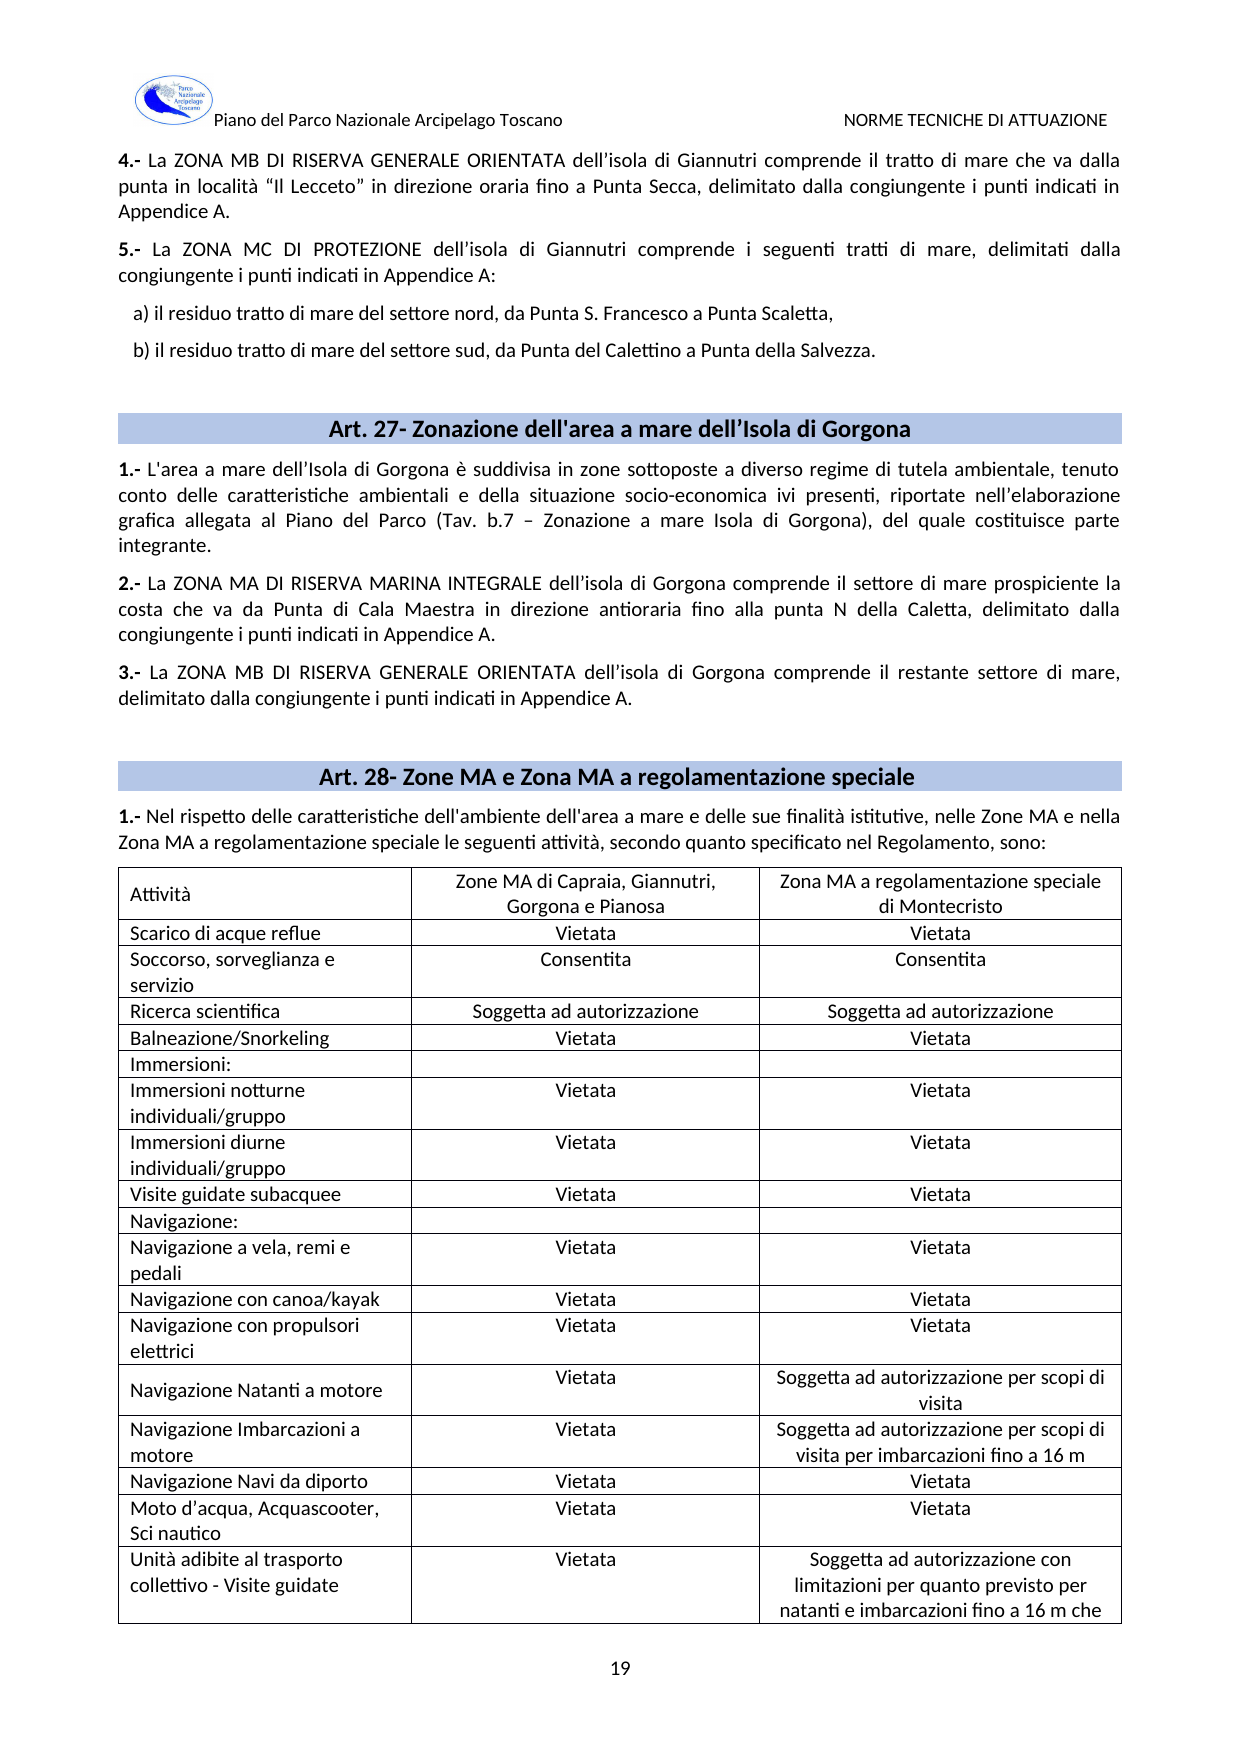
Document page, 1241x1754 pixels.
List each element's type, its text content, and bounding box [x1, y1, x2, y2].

table_cell Vietata [760, 1286, 1121, 1312]
text 1.- Nel rispetto delle caratteristiche dell'ambiente dell'area a mare e delle sue finalità istitutive, nelle Zone MA e nella Zona MA a regolamentazione speciale le seguenti attività, secondo quanto specificato nel Regolamento, sono: [118, 804, 1122, 854]
table_cell Vietata [760, 1078, 1121, 1128]
text 5.- La ZONA MC DI PROTEZIONE dell’isola di Giannutri comprende i seguenti tratti di mare, delimitati dalla congiungente i punti indicati in Appendice A: [118, 236, 1122, 287]
table_cell Soccorso, sorveglianza e servizio [119, 946, 411, 997]
table_cell Moto d’acqua, Acquascooter, Sci nautico [119, 1495, 411, 1546]
text Art. 28- Zone MA e Zona MA a regolamentazione speciale [118, 761, 1122, 791]
table_cell Vietata [412, 1495, 759, 1546]
table_cell Consentita [760, 946, 1121, 997]
table_cell [412, 1208, 759, 1233]
table_cell Vietata [760, 1234, 1121, 1285]
picture [132, 73, 214, 127]
text Art. 27- Zonazione dell'area a mare dell’Isola di Gorgona [118, 413, 1122, 444]
table_cell [760, 1051, 1121, 1077]
table_cell [412, 1051, 759, 1077]
table_cell Soggetta ad autorizzazione con limitazioni per quanto previsto per natanti e imbarcazioni fino a 16 m che [760, 1547, 1121, 1623]
table_cell Vietata [412, 1234, 759, 1285]
table_cell Soggetta ad autorizzazione [412, 998, 759, 1024]
table_cell Soggetta ad autorizzazione per scopi di visita per imbarcazioni fino a 16 m [760, 1416, 1121, 1467]
table_cell Navigazione Navi da diporto [119, 1468, 411, 1494]
table_cell Vietata [412, 1365, 759, 1415]
table_cell Soggetta ad autorizzazione [760, 998, 1121, 1024]
text 4.- La ZONA MB DI RISERVA GENERALE ORIENTATA dell’isola di Giannutri comprende il tratto di mare che va dalla punta in località “Il Lecceto” in direzione oraria fino a Punta Secca, delimitato dalla congiungente i punti indicati in Appendice A. [118, 148, 1122, 224]
table_cell Navigazione: [119, 1208, 411, 1233]
table_cell Navigazione Imbarcazioni a motore [119, 1416, 411, 1467]
table_cell Vietata [760, 1130, 1121, 1180]
table_cell Vietata [760, 1313, 1121, 1363]
table_cell Navigazione con propulsori elettrici [119, 1313, 411, 1363]
table_cell Immersioni: [119, 1051, 411, 1077]
table_cell Unità adibite al trasporto collettivo - Visite guidate [119, 1547, 411, 1623]
text b) il residuo tratto di mare del settore sud, da Punta del Calettino a Punta della Salvezza. [133, 338, 1122, 363]
table_cell Vietata [412, 1313, 759, 1363]
table_cell Vietata [412, 1416, 759, 1467]
table_header Zone MA di Capraia, Giannutri, Gorgona e Pianosa [412, 868, 759, 919]
table_cell Vietata [412, 1025, 759, 1050]
table_cell Vietata [760, 920, 1121, 945]
table_cell Vietata [412, 1286, 759, 1312]
table_cell Scarico di acque reflue [119, 920, 411, 945]
table_cell Navigazione con canoa/kayak [119, 1286, 411, 1312]
text 3.- La ZONA MB DI RISERVA GENERALE ORIENTATA dell’isola di Gorgona comprende il restante settore di mare, delimitato dalla congiungente i punti indicati in Appendice A. [118, 659, 1122, 710]
table_cell Immersioni notturne individuali/gruppo [119, 1078, 411, 1128]
table_cell Vietata [412, 1181, 759, 1207]
text a) il residuo tratto di mare del settore nord, da Punta S. Francesco a Punta Scaletta, [133, 300, 1122, 325]
table_cell Immersioni diurne individuali/gruppo [119, 1130, 411, 1180]
table_cell Vietata [760, 1181, 1121, 1207]
text 2.- La ZONA MA DI RISERVA MARINA INTEGRALE dell’isola di Gorgona comprende il settore di mare prospiciente la costa che va da Punta di Cala Maestra in direzione antioraria fino alla punta N della Caletta, delimitato dalla congiungente i punti indicati in Appendice A. [118, 571, 1122, 647]
table_cell Vietata [412, 1468, 759, 1494]
table_cell Vietata [412, 1547, 759, 1623]
table_cell Ricerca scientifica [119, 998, 411, 1024]
table_cell Vietata [760, 1495, 1121, 1546]
table_cell Visite guidate subacquee [119, 1181, 411, 1207]
table_cell [760, 1208, 1121, 1233]
table_cell Vietata [760, 1025, 1121, 1050]
table_header Attività [119, 868, 411, 919]
table_cell Soggetta ad autorizzazione per scopi di visita [760, 1365, 1121, 1415]
table_cell Navigazione Natanti a motore [119, 1365, 411, 1415]
table_cell Consentita [412, 946, 759, 997]
table_header Zona MA a regolamentazione speciale di Montecristo [760, 868, 1121, 919]
table_cell Balneazione/Snorkeling [119, 1025, 411, 1050]
table_cell Vietata [760, 1468, 1121, 1494]
table_cell Vietata [412, 1078, 759, 1128]
table_cell Navigazione a vela, remi e pedali [119, 1234, 411, 1285]
table_cell Vietata [412, 1130, 759, 1180]
table_cell Vietata [412, 920, 759, 945]
text 1.- L'area a mare dell’Isola di Gorgona è suddivisa in zone sottoposte a diverso regime di tutela ambientale, tenuto conto delle caratteristiche ambientali e della situazione socio-economica ivi presenti, riportate nell’elaborazione grafica allegata al Piano del Parco (Tav. b.7 – Zonazione a mare Isola di Gorgona), del quale costituisce parte integrante. [118, 456, 1122, 558]
